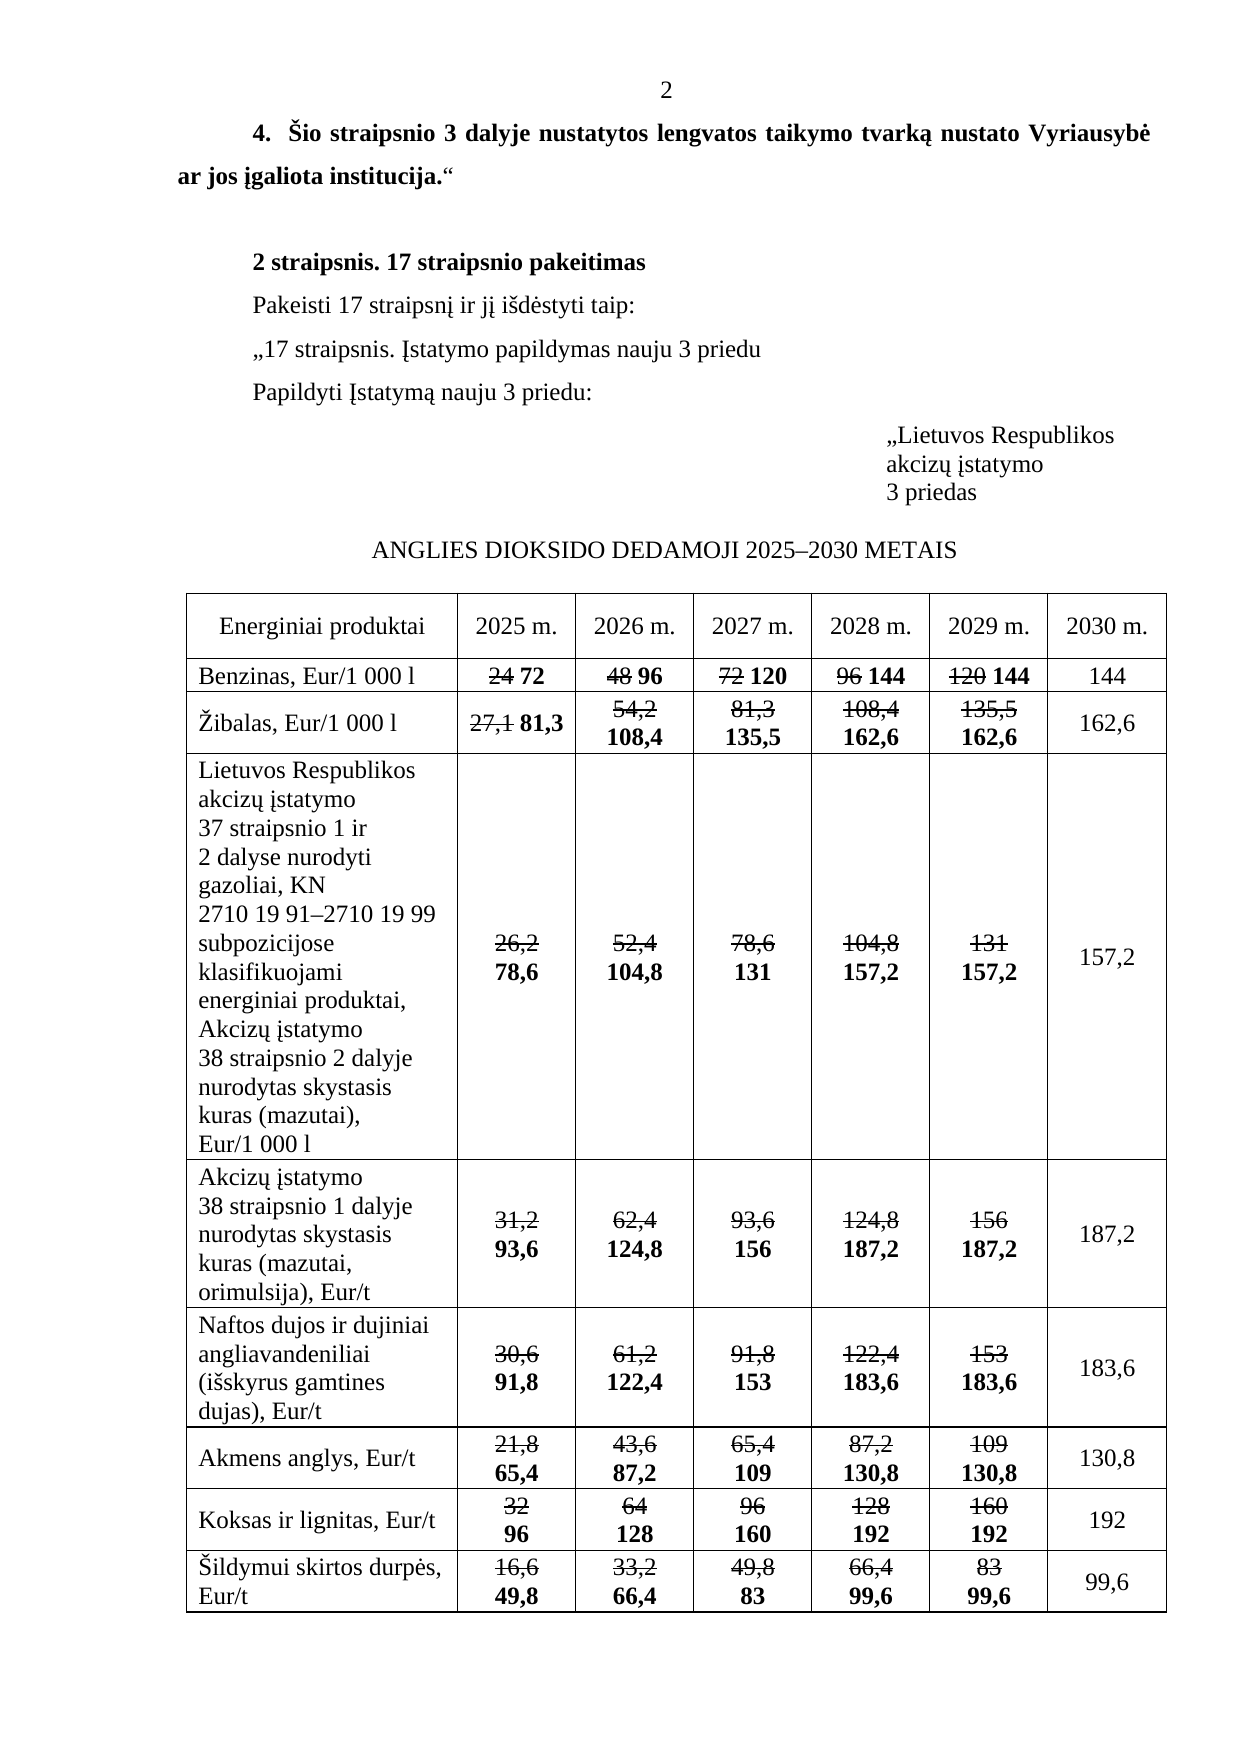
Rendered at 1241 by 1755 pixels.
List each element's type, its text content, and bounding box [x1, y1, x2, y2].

table_cell 128 192 [812, 1489, 929, 1550]
table_cell 66,4 99,6 [812, 1551, 929, 1611]
table_cell 93,6 156 [694, 1160, 811, 1307]
text „17 straipsnis. Įstatymo papildymas nauju 3 priedu [177, 334, 1152, 362]
table_header 2030 m. [1048, 594, 1166, 658]
table_cell 109 130,8 [930, 1428, 1047, 1488]
text „Lietuvos Respublikos [177, 420, 1152, 449]
table_cell 30,6 91,8 [458, 1308, 575, 1426]
table_cell 91,8 153 [694, 1308, 811, 1426]
table_cell 96 160 [694, 1489, 811, 1550]
table_cell Šildymui skirtos durpės, Eur/t [187, 1551, 457, 1611]
table_cell 21,8 65,4 [458, 1428, 575, 1488]
text ANGLIES DIOKSIDO DEDAMOJI 2025–2030 METAIS [177, 535, 1152, 564]
table_cell 130,8 [1048, 1428, 1166, 1488]
table_cell 26,2 78,6 [458, 754, 575, 1159]
text 2 straipsnis. 17 straipsnio pakeitimas [177, 247, 1152, 276]
table_cell 99,6 [1048, 1551, 1166, 1611]
table_cell Akcizų įstatymo 38 straipsnio 1 dalyje nurodytas skystasis kuras (mazutai, orimulsija), Eur/t [187, 1160, 457, 1307]
table_cell 96 144 [812, 659, 929, 691]
table_cell 32 96 [458, 1489, 575, 1550]
table_cell Akmens anglys, Eur/t [187, 1428, 457, 1488]
table_header 2028 m. [812, 594, 929, 658]
table_cell 124,8 187,2 [812, 1160, 929, 1307]
table_header 2026 m. [576, 594, 693, 658]
text Papildyti Įstatymą nauju 3 priedu: [177, 377, 1152, 406]
table_cell 52,4 104,8 [576, 754, 693, 1159]
table_cell Koksas ir lignitas, Eur/t [187, 1489, 457, 1550]
table_cell Lietuvos Respublikos akcizų įstatymo 37 straipsnio 1 ir 2 dalyse nurodyti gazoliai, KN 2710 19 91‒2710 19 99 subpozicijose klasifikuojami energiniai produktai, Akcizų įstatymo 38 straipsnio 2 dalyje nurodytas skystasis kuras (mazutai), Eur/1 000 l [187, 754, 457, 1159]
text 3 priedas [177, 477, 1152, 506]
table_cell 108,4 162,6 [812, 692, 929, 753]
table_cell 43,6 87,2 [576, 1428, 693, 1488]
table_cell 122,4 183,6 [812, 1308, 929, 1426]
table_cell 192 [1048, 1489, 1166, 1550]
table_cell 27,1 81,3 [458, 692, 575, 753]
text Pakeisti 17 straipsnį ir jį išdėstyti taip: [177, 291, 1152, 319]
table_cell 153 183,6 [930, 1308, 1047, 1426]
table_cell 54,2 108,4 [576, 692, 693, 753]
table_cell 131 157,2 [930, 754, 1047, 1159]
table_header 2025 m. [458, 594, 575, 658]
table_cell 64 128 [576, 1489, 693, 1550]
table_cell 31,2 93,6 [458, 1160, 575, 1307]
table_cell 65,4 109 [694, 1428, 811, 1488]
table_cell 160 192 [930, 1489, 1047, 1550]
table_cell 62,4 124,8 [576, 1160, 693, 1307]
table_cell 87,2 130,8 [812, 1428, 929, 1488]
table_cell 183,6 [1048, 1308, 1166, 1426]
table_cell Benzinas, Eur/1 000 l [187, 659, 457, 691]
table_header Energiniai produktai [187, 594, 457, 658]
table_cell 162,6 [1048, 692, 1166, 753]
table_cell 78,6 131 [694, 754, 811, 1159]
table_cell 120 144 [930, 659, 1047, 691]
table_cell 144 [1048, 659, 1166, 691]
table_cell 16,6 49,8 [458, 1551, 575, 1611]
text 4. Šio straipsnio 3 dalyje nustatytos lengvatos taikymo tvarką nustato Vyriausybė ar jos įgaliota institucija.“ [177, 118, 1152, 190]
table_header 2027 m. [694, 594, 811, 658]
table_cell 72 120 [694, 659, 811, 691]
table_cell Žibalas, Eur/1 000 l [187, 692, 457, 753]
text akcizų įstatymo [177, 449, 1152, 477]
table_cell 187,2 [1048, 1160, 1166, 1307]
table_cell 61,2 122,4 [576, 1308, 693, 1426]
table_header 2029 m. [930, 594, 1047, 658]
table_cell 48 96 [576, 659, 693, 691]
table_cell 49,8 83 [694, 1551, 811, 1611]
table_cell 156 187,2 [930, 1160, 1047, 1307]
table_cell 83 99,6 [930, 1551, 1047, 1611]
table_cell 157,2 [1048, 754, 1166, 1159]
table_cell Naftos dujos ir dujiniai angliavandeniliai (išskyrus gamtines dujas), Eur/t [187, 1308, 457, 1426]
table_cell 24 72 [458, 659, 575, 691]
table_cell 135,5 162,6 [930, 692, 1047, 753]
table_cell 33,2 66,4 [576, 1551, 693, 1611]
table_cell 104,8 157,2 [812, 754, 929, 1159]
table_cell 81,3 135,5 [694, 692, 811, 753]
